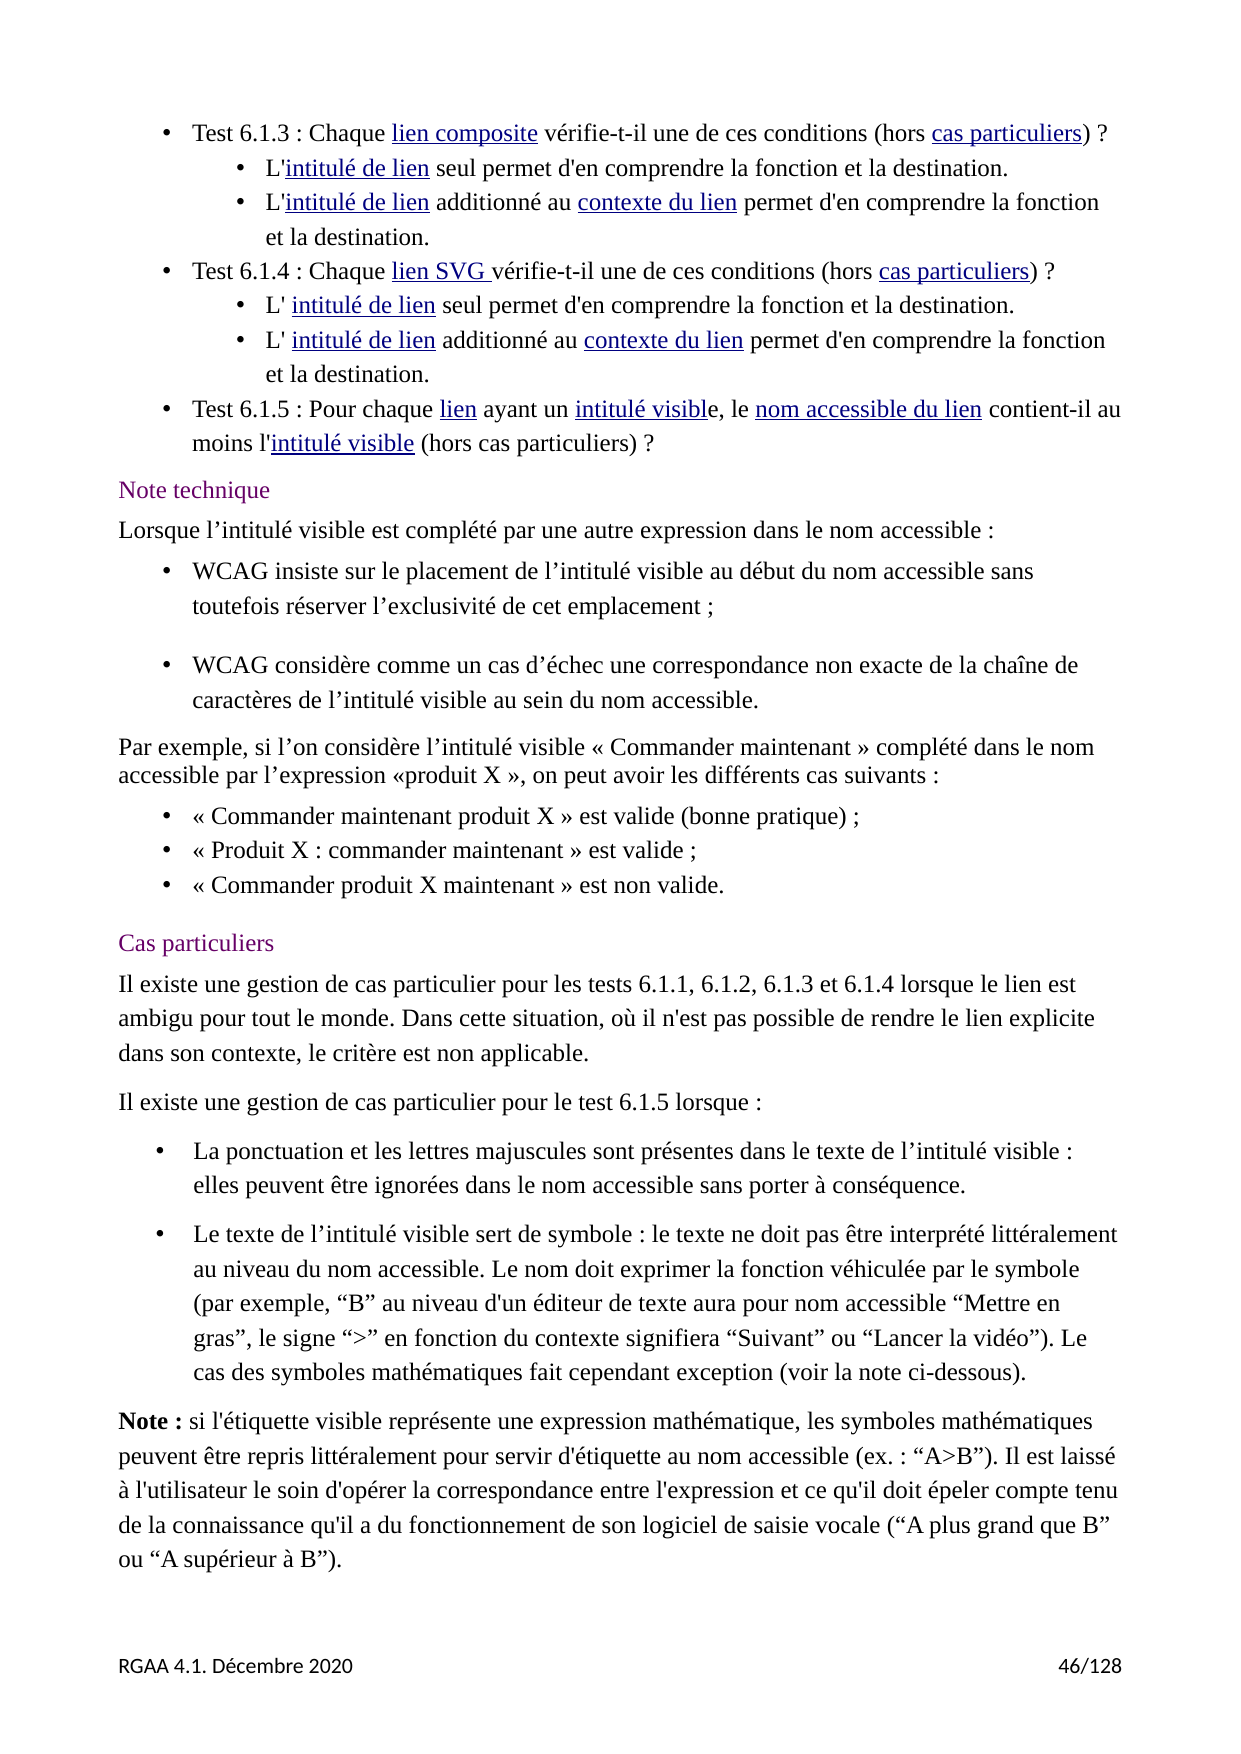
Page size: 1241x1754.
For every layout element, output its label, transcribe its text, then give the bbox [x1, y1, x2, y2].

text Par exemple, si l’on considère l’intitulé visible « Commander maintenant » complété dans le nom accessible par l’expression «produit X », on peut avoir les différents cas suivants : [118, 732, 1122, 789]
text Note : si l'étiquette visible représente une expression mathématique, les symboles mathématiques peuvent être repris littéralement pour servir d'étiquette au nom accessible (ex. : “A>B”). Il est laissé à l'utilisateur le soin d'opérer la correspondance entre l'expression et ce qu'il doit épeler compte tenu de la connaissance qu'il a du fonctionnement de son logiciel de saisie vocale (“A plus grand que B” ou “A supérieur à B”). [118, 1406, 1122, 1573]
list L'intitulé de lien seul permet d'en comprendre la fonction et la destination. [236, 153, 1122, 181]
list WCAG insiste sur le placement de l’intitulé visible au début du nom accessible sans toutefois réserver l’exclusivité de cet emplacement ; [162, 556, 1122, 620]
list L'intitulé de lien additionné au contexte du lien permet d'en comprendre la fonction et la destination. [236, 187, 1122, 250]
list Test 6.1.4 : Chaque lien SVG vérifie-t-il une de ces conditions (hors cas particuliers) ? [162, 256, 1122, 285]
list « Commander maintenant produit X » est valide (bonne pratique) ; [162, 801, 1122, 830]
list Le texte de l’intitulé visible sert de symbole : le texte ne doit pas être interprété littéralement au niveau du nom accessible. Le nom doit exprimer la fonction véhiculée par le symbole (par exemple, “B” au niveau d'un éditeur de texte aura pour nom accessible “Mettre en gras”, le signe “>” en fonction du contexte signifiera “Suivant” ou “Lancer la vidéo”). Le cas des symboles mathématiques fait cependant exception (voir la note ci-dessous). [156, 1219, 1122, 1386]
list WCAG considère comme un cas d’échec une correspondance non exacte de la chaîne de caractères de l’intitulé visible au sein du nom accessible. [162, 650, 1122, 714]
text Il existe une gestion de cas particulier pour les tests 6.1.1, 6.1.2, 6.1.3 et 6.1.4 lorsque le lien est ambigu pour tout le monde. Dans cette situation, où il n'est pas possible de rendre le lien explicite dans son contexte, le critère est non applicable. [118, 969, 1122, 1066]
list La ponctuation et les lettres majuscules sont présentes dans le texte de l’intitulé visible : elles peuvent être ignorées dans le nom accessible sans porter à conséquence. [156, 1136, 1122, 1199]
list Test 6.1.5 : Pour chaque lien ayant un intitulé visible, le nom accessible du lien contient-il au moins l'intitulé visible (hors cas particuliers) ? [162, 394, 1122, 457]
list L' intitulé de lien seul permet d'en comprendre la fonction et la destination. [236, 291, 1122, 319]
list « Commander produit X maintenant » est non valide. [162, 870, 1122, 899]
list L' intitulé de lien additionné au contexte du lien permet d'en comprendre la fonction et la destination. [236, 325, 1122, 388]
subtitle Cas particuliers [118, 928, 1122, 957]
text Il existe une gestion de cas particulier pour le test 6.1.5 lorsque : [118, 1087, 1122, 1115]
list « Produit X : commander maintenant » est valide ; [162, 836, 1122, 864]
text Lorsque l’intitulé visible est complété par une autre expression dans le nom accessible : [118, 515, 1122, 544]
subtitle Note technique [118, 475, 1122, 503]
list Test 6.1.3 : Chaque lien composite vérifie-t-il une de ces conditions (hors cas particuliers) ? [162, 118, 1122, 147]
